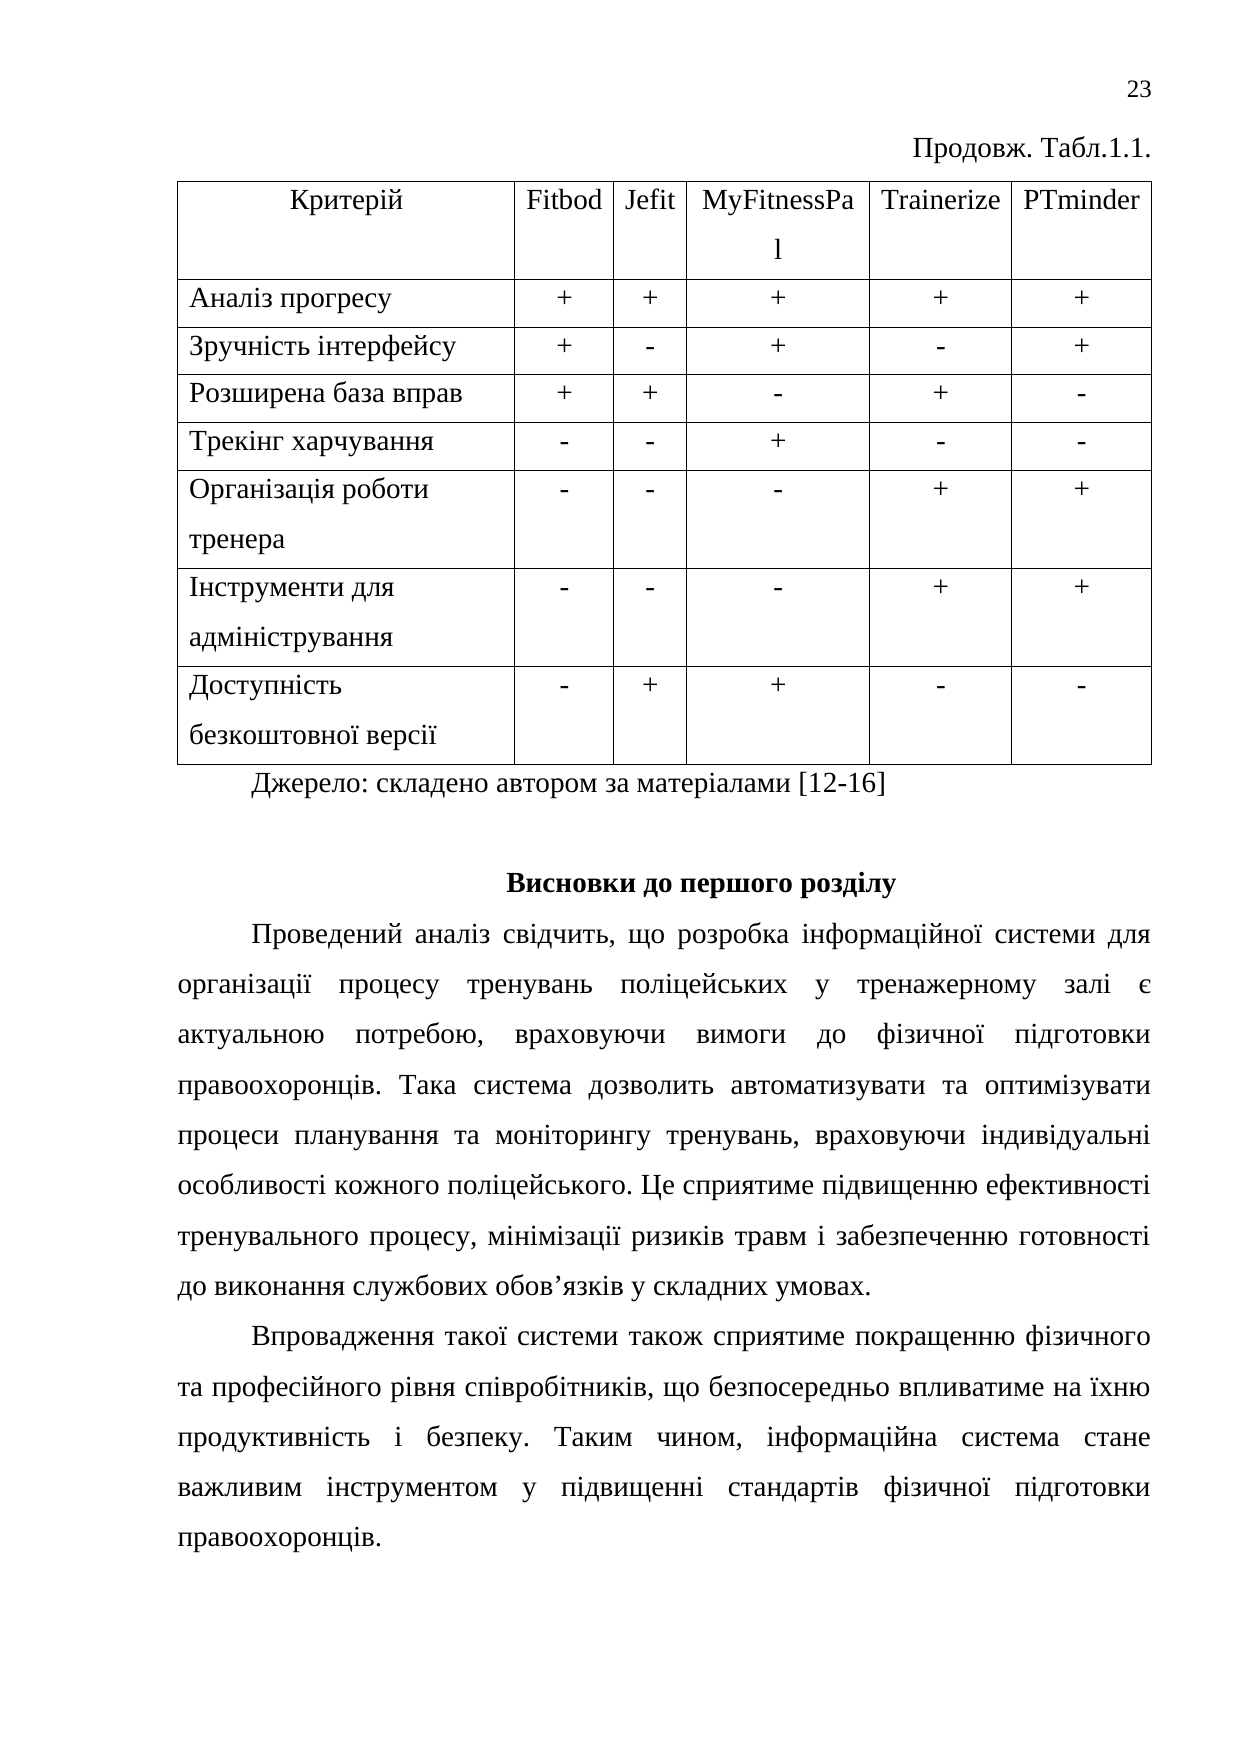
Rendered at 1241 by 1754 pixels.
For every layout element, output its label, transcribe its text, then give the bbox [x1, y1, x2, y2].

text Висновки до першого розділу [177, 866, 1152, 899]
table_cell + [614, 375, 686, 422]
table_cell - [870, 667, 1011, 764]
table_cell + [870, 375, 1011, 422]
table_cell - [1012, 375, 1151, 422]
table_cell - [870, 328, 1011, 374]
table_cell - [1012, 667, 1151, 764]
table_cell - [515, 667, 613, 764]
text Впровадження такої системи також сприятиме покращенню фізичного та професійного рівня співробітників, що безпосередньо впливатиме на їхню продуктивність і безпеку. Таким чином, інформаційна система стане важливим інструментом у підвищенні стандартів фізичної підготовки правоохоронців. [177, 1318, 1152, 1553]
table_cell + [870, 569, 1011, 666]
text Проведений аналіз свідчить, що розробка інформаційної системи для організації процесу тренувань поліцейських у тренажерному залі є актуальною потребою, враховуючи вимоги до фізичної підготовки правоохоронців. Така система дозволить автоматизувати та оптимізувати процеси планування та моніторингу тренувань, враховуючи індивідуальні особливості кожного поліцейського. Це сприятиме підвищенню ефективності тренувального процесу, мінімізації ризиків травм і забезпеченню готовності до виконання службових обов’язків у складних умовах. [177, 916, 1152, 1302]
table_cell + [687, 423, 869, 470]
table_cell Аналіз прогресу [178, 280, 514, 327]
table_cell + [687, 328, 869, 374]
table_header Jefit [614, 182, 686, 279]
table_cell + [515, 280, 613, 327]
table_cell + [614, 280, 686, 327]
table_header Fitbod [515, 182, 613, 279]
table_cell + [1012, 328, 1151, 374]
table_cell Зручність інтерфейсу [178, 328, 514, 374]
table_cell - [687, 471, 869, 568]
table_cell Інструменти для адміністрування [178, 569, 514, 666]
table_cell + [687, 280, 869, 327]
table_cell + [870, 471, 1011, 568]
table_cell + [1012, 280, 1151, 327]
text Джерело: складено автором за матеріалами [12-16] [177, 765, 1152, 798]
table_cell + [1012, 471, 1151, 568]
table_cell + [870, 280, 1011, 327]
table_header Trainerize [870, 182, 1011, 279]
table_cell - [614, 569, 686, 666]
table_cell Розширена база вправ [178, 375, 514, 422]
table_cell Організація роботи тренера [178, 471, 514, 568]
table_cell Доступність безкоштовної версії [178, 667, 514, 764]
table_header PTminder [1012, 182, 1151, 279]
table_cell + [515, 375, 613, 422]
table_cell - [515, 471, 613, 568]
table_cell - [515, 423, 613, 470]
table_cell + [687, 667, 869, 764]
table_cell + [1012, 569, 1151, 666]
table_cell + [515, 328, 613, 374]
table_cell - [687, 569, 869, 666]
table_cell - [614, 328, 686, 374]
table_cell Трекінг харчування [178, 423, 514, 470]
table_header MyFitnessPal [687, 182, 869, 279]
table_cell - [687, 375, 869, 422]
table_header Критерій [178, 182, 514, 279]
text Продовж. Табл.1.1. [177, 131, 1152, 164]
table_cell - [614, 471, 686, 568]
table_cell + [614, 667, 686, 764]
table_cell - [1012, 423, 1151, 470]
table_cell - [870, 423, 1011, 470]
table_cell - [614, 423, 686, 470]
table_cell - [515, 569, 613, 666]
